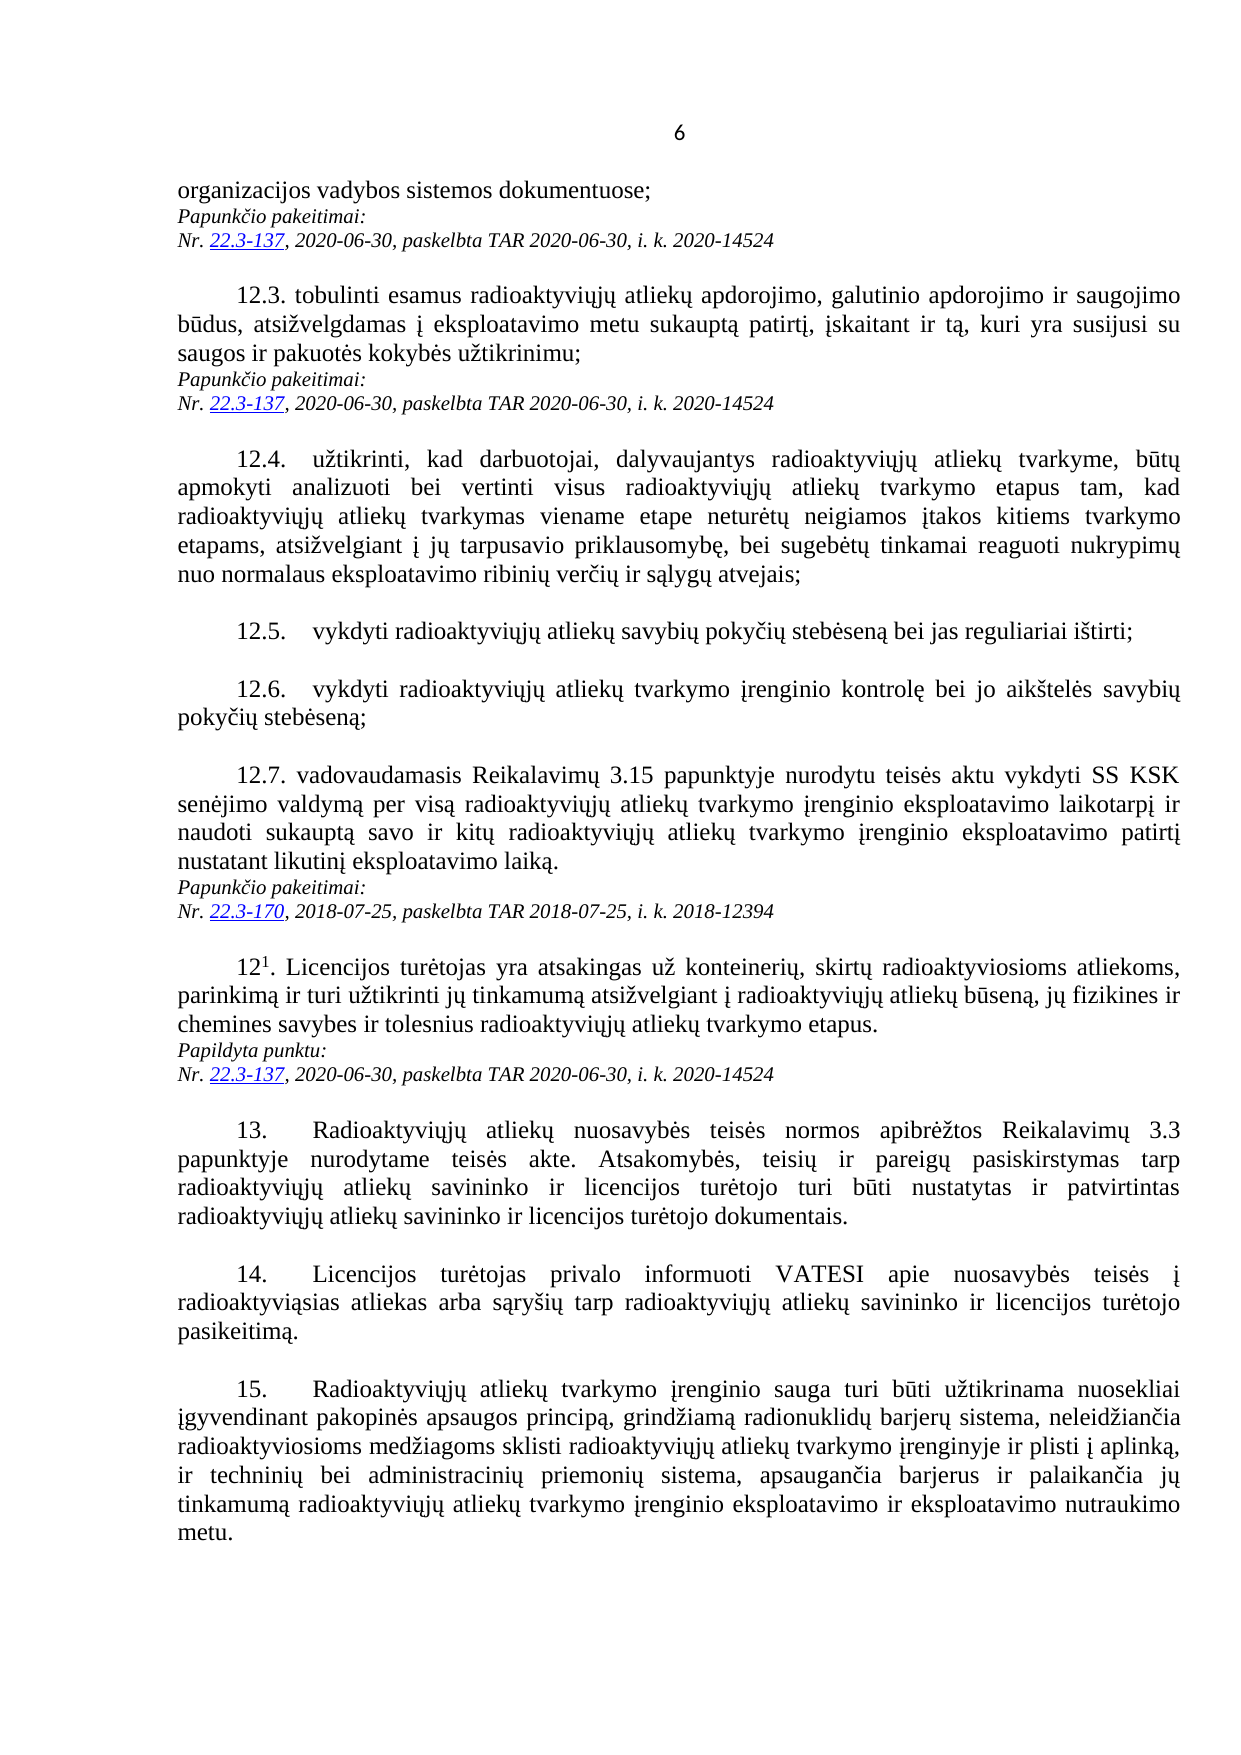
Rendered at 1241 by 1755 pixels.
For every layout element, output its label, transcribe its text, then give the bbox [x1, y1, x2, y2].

text Nr. 22.3-170, 2018-07-25, paskelbta TAR 2018-07-25, i. k. 2018-12394 [177, 899, 1181, 923]
text 12.3. tobulinti esamus radioaktyviųjų atliekų apdorojimo, galutinio apdorojimo ir saugojimo būdus, atsižvelgdamas į eksploatavimo metu sukauptą patirtį, įskaitant ir tą, kuri yra susijusi su saugos ir pakuotės kokybės užtikrinimu; [177, 281, 1181, 367]
text 12.6. vykdyti radioaktyviųjų atliekų tvarkymo įrenginio kontrolę bei jo aikštelės savybių pokyčių stebėseną; [177, 674, 1181, 731]
text Nr. 22.3-137, 2020-06-30, paskelbta TAR 2020-06-30, i. k. 2020-14524 [177, 1062, 1181, 1086]
text 13. Radioaktyviųjų atliekų nuosavybės teisės normos apibrėžtos Reikalavimų 3.3 papunktyje nurodytame teisės akte. Atsakomybės, teisių ir pareigų pasiskirstymas tarp radioaktyviųjų atliekų savininko ir licencijos turėtojo turi būti nustatytas ir patvirtintas radioaktyviųjų atliekų savininko ir licencijos turėtojo dokumentais. [177, 1115, 1181, 1230]
text 121. Licencijos turėtojas yra atsakingas už konteinerių, skirtų radioaktyviosioms atliekoms, parinkimą ir turi užtikrinti jų tinkamumą atsižvelgiant į radioaktyviųjų atliekų būseną, jų fizikines ir chemines savybes ir tolesnius radioaktyviųjų atliekų tvarkymo etapus. [177, 952, 1181, 1038]
text 14. Licencijos turėtojas privalo informuoti VATESI apie nuosavybės teisės į radioaktyviąsias atliekas arba sąryšių tarp radioaktyviųjų atliekų savininko ir licencijos turėtojo pasikeitimą. [177, 1259, 1181, 1345]
text Nr. 22.3-137, 2020-06-30, paskelbta TAR 2020-06-30, i. k. 2020-14524 [177, 228, 1181, 252]
text Papunkčio pakeitimai: [177, 367, 1181, 391]
text Papunkčio pakeitimai: [177, 204, 1181, 228]
text Nr. 22.3-137, 2020-06-30, paskelbta TAR 2020-06-30, i. k. 2020-14524 [177, 391, 1181, 415]
text 15. Radioaktyviųjų atliekų tvarkymo įrenginio sauga turi būti užtikrinama nuosekliai įgyvendinant pakopinės apsaugos principą, grindžiamą radionuklidų barjerų sistema, neleidžiančia radioaktyviosioms medžiagoms sklisti radioaktyviųjų atliekų tvarkymo įrenginyje ir plisti į aplinką, ir techninių bei administracinių priemonių sistema, apsaugančia barjerus ir palaikančia jų tinkamumą radioaktyviųjų atliekų tvarkymo įrenginio eksploatavimo ir eksploatavimo nutraukimo metu. [177, 1374, 1181, 1546]
text Papildyta punktu: [177, 1038, 1181, 1062]
text 12.7. vadovaudamasis Reikalavimų 3.15 papunktyje nurodytu teisės aktu vykdyti SS KSK senėjimo valdymą per visą radioaktyviųjų atliekų tvarkymo įrenginio eksploatavimo laikotarpį ir naudoti sukauptą savo ir kitų radioaktyviųjų atliekų tvarkymo įrenginio eksploatavimo patirtį nustatant likutinį eksploatavimo laiką. [177, 760, 1181, 875]
text 12.5. vykdyti radioaktyviųjų atliekų savybių pokyčių stebėseną bei jas reguliariai ištirti; [177, 616, 1181, 645]
text Papunkčio pakeitimai: [177, 875, 1181, 899]
text organizacijos vadybos sistemos dokumentuose; [177, 175, 1181, 204]
text 12.4. užtikrinti, kad darbuotojai, dalyvaujantys radioaktyviųjų atliekų tvarkyme, būtų apmokyti analizuoti bei vertinti visus radioaktyviųjų atliekų tvarkymo etapus tam, kad radioaktyviųjų atliekų tvarkymas viename etape neturėtų neigiamos įtakos kitiems tvarkymo etapams, atsižvelgiant į jų tarpusavio priklausomybę, bei sugebėtų tinkamai reaguoti nukrypimų nuo normalaus eksploatavimo ribinių verčių ir sąlygų atvejais; [177, 444, 1181, 587]
